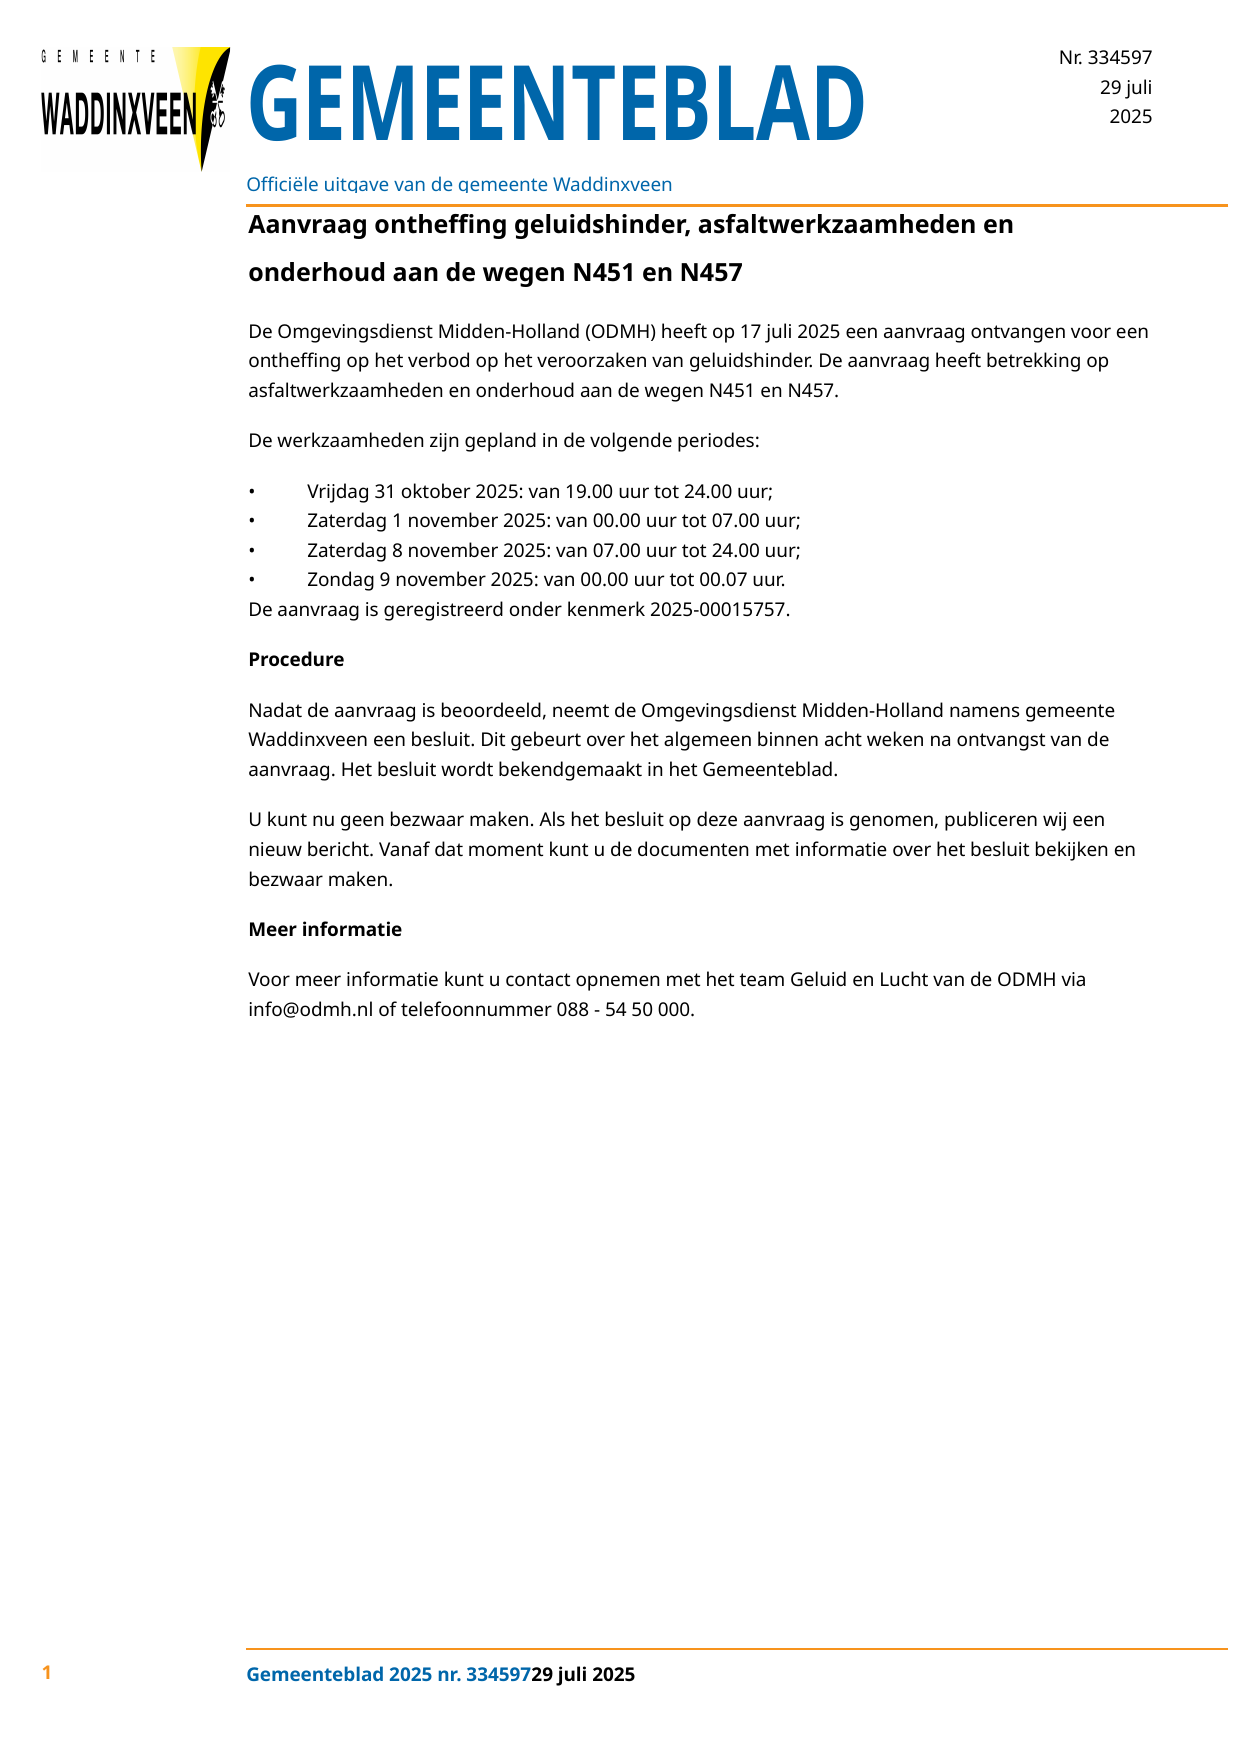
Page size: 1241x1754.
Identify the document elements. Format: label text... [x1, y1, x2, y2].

text Nadat de aanvraag is beoordeeld, neemt de Omgevingsdienst Midden-Holland namens gemeente Waddinxveen een besluit. Dit gebeurt over het algemeen binnen acht weken na ontvangst van de aanvraag. Het besluit wordt bekendgemaakt in het Gemeenteblad. [248, 697, 1152, 782]
text De Omgevingsdienst Midden-Holland (ODMH) heeft op 17 juli 2025 een aanvraag ontvangen voor een ontheffing op het verbod op het veroorzaken van geluidshinder. De aanvraag heeft betrekking op asfaltwerkzaamheden en onderhoud aan de wegen N451 en N457. [248, 318, 1152, 403]
text Procedure [248, 647, 1152, 672]
picture [41, 47, 231, 172]
list Zondag 9 november 2025: van 00.00 uur tot 00.07 uur. [248, 567, 1152, 592]
text De aanvraag is geregistreerd onder kenmerk 2025-00015757. [248, 596, 1152, 622]
text Meer informatie [248, 916, 1152, 942]
text Aanvraag ontheffing geluidshinder, asfaltwerkzaamheden en onderhoud aan de wegen N451 en N457 [248, 207, 1152, 288]
list Zaterdag 1 november 2025: van 00.00 uur tot 07.00 uur; [248, 507, 1152, 533]
text U kunt nu geen bezwaar maken. Als het besluit op deze aanvraag is genomen, publiceren wij een nieuw bericht. Vanaf dat moment kunt u de documenten met informatie over het besluit bekijken en bezwaar maken. [248, 807, 1152, 892]
text Voor meer informatie kunt u contact opnemen met het team Geluid en Lucht van de ODMH via info@odmh.nl of telefoonnummer 088 - 54 50 000. [248, 967, 1152, 1022]
text De werkzaamheden zijn gepland in de volgende periodes: [248, 427, 1152, 453]
list Vrijdag 31 oktober 2025: van 19.00 uur tot 24.00 uur; [248, 478, 1152, 504]
list Zaterdag 8 november 2025: van 07.00 uur tot 24.00 uur; [248, 537, 1152, 563]
